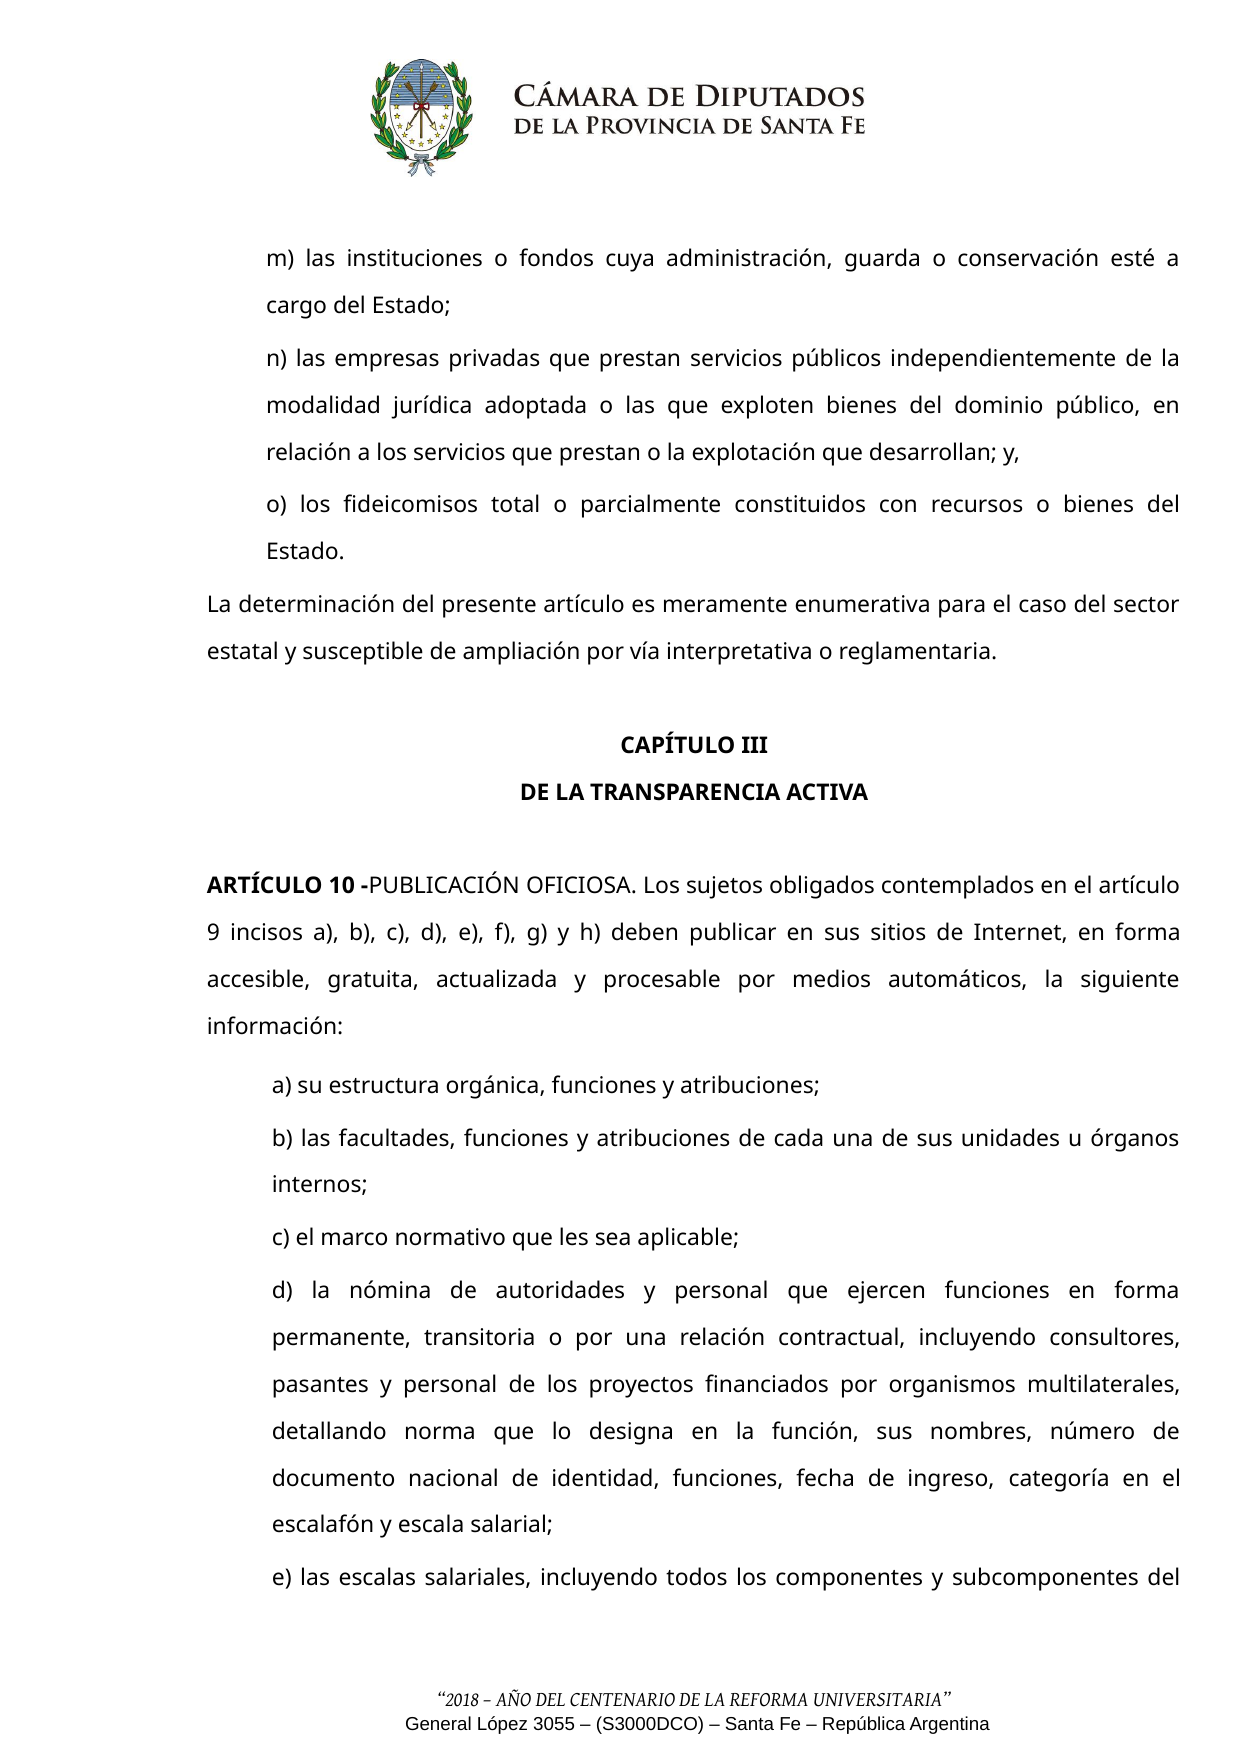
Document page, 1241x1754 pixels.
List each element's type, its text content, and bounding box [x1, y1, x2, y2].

text c) el marco normativo que les sea aplicable; [272, 1221, 1181, 1252]
picture [370, 59, 865, 181]
text La determinación del presente artículo es meramente enumerativa para el caso del sector estatal y susceptible de ampliación por vía interpretativa o reglamentaria. [207, 588, 1181, 666]
text DE LA TRANSPARENCIA ACTIVA [207, 776, 1181, 807]
list o) los fideicomisos total o parcialmente constituidos con recursos o bienes del Estado. [266, 488, 1181, 567]
list n) las empresas privadas que prestan servicios públicos independientemente de la modalidad jurídica adoptada o las que exploten bienes del dominio público, en relación a los servicios que prestan o la explotación que desarrollan; y, [266, 342, 1181, 467]
list m) las instituciones o fondos cuya administración, guarda o conservación esté a cargo del Estado; [266, 242, 1181, 320]
text CAPÍTULO III [207, 729, 1181, 760]
text b) las facultades, funciones y atribuciones de cada una de sus unidades u órganos internos; [272, 1121, 1181, 1199]
text a) su estructura orgánica, funciones y atribuciones; [272, 1069, 1181, 1100]
text d) la nómina de autoridades y personal que ejercen funciones en forma permanente, transitoria o por una relación contractual, incluyendo consultores, pasantes y personal de los proyectos financiados por organismos multilaterales, detallando norma que lo designa en la función, sus nombres, número de documento nacional de identidad, funciones, fecha de ingreso, categoría en el escalafón y escala salarial; [272, 1274, 1181, 1539]
text ARTÍCULO 10 -PUBLICACIÓN OFICIOSA. Los sujetos obligados contemplados en el artículo 9 incisos a), b), c), d), e), f), g) y h) deben publicar en sus sitios de Internet, en forma accesible, gratuita, actualizada y procesable por medios automáticos, la siguiente información: [207, 869, 1181, 1041]
text e) las escalas salariales, incluyendo todos los componentes y subcomponentes del [272, 1561, 1181, 1592]
